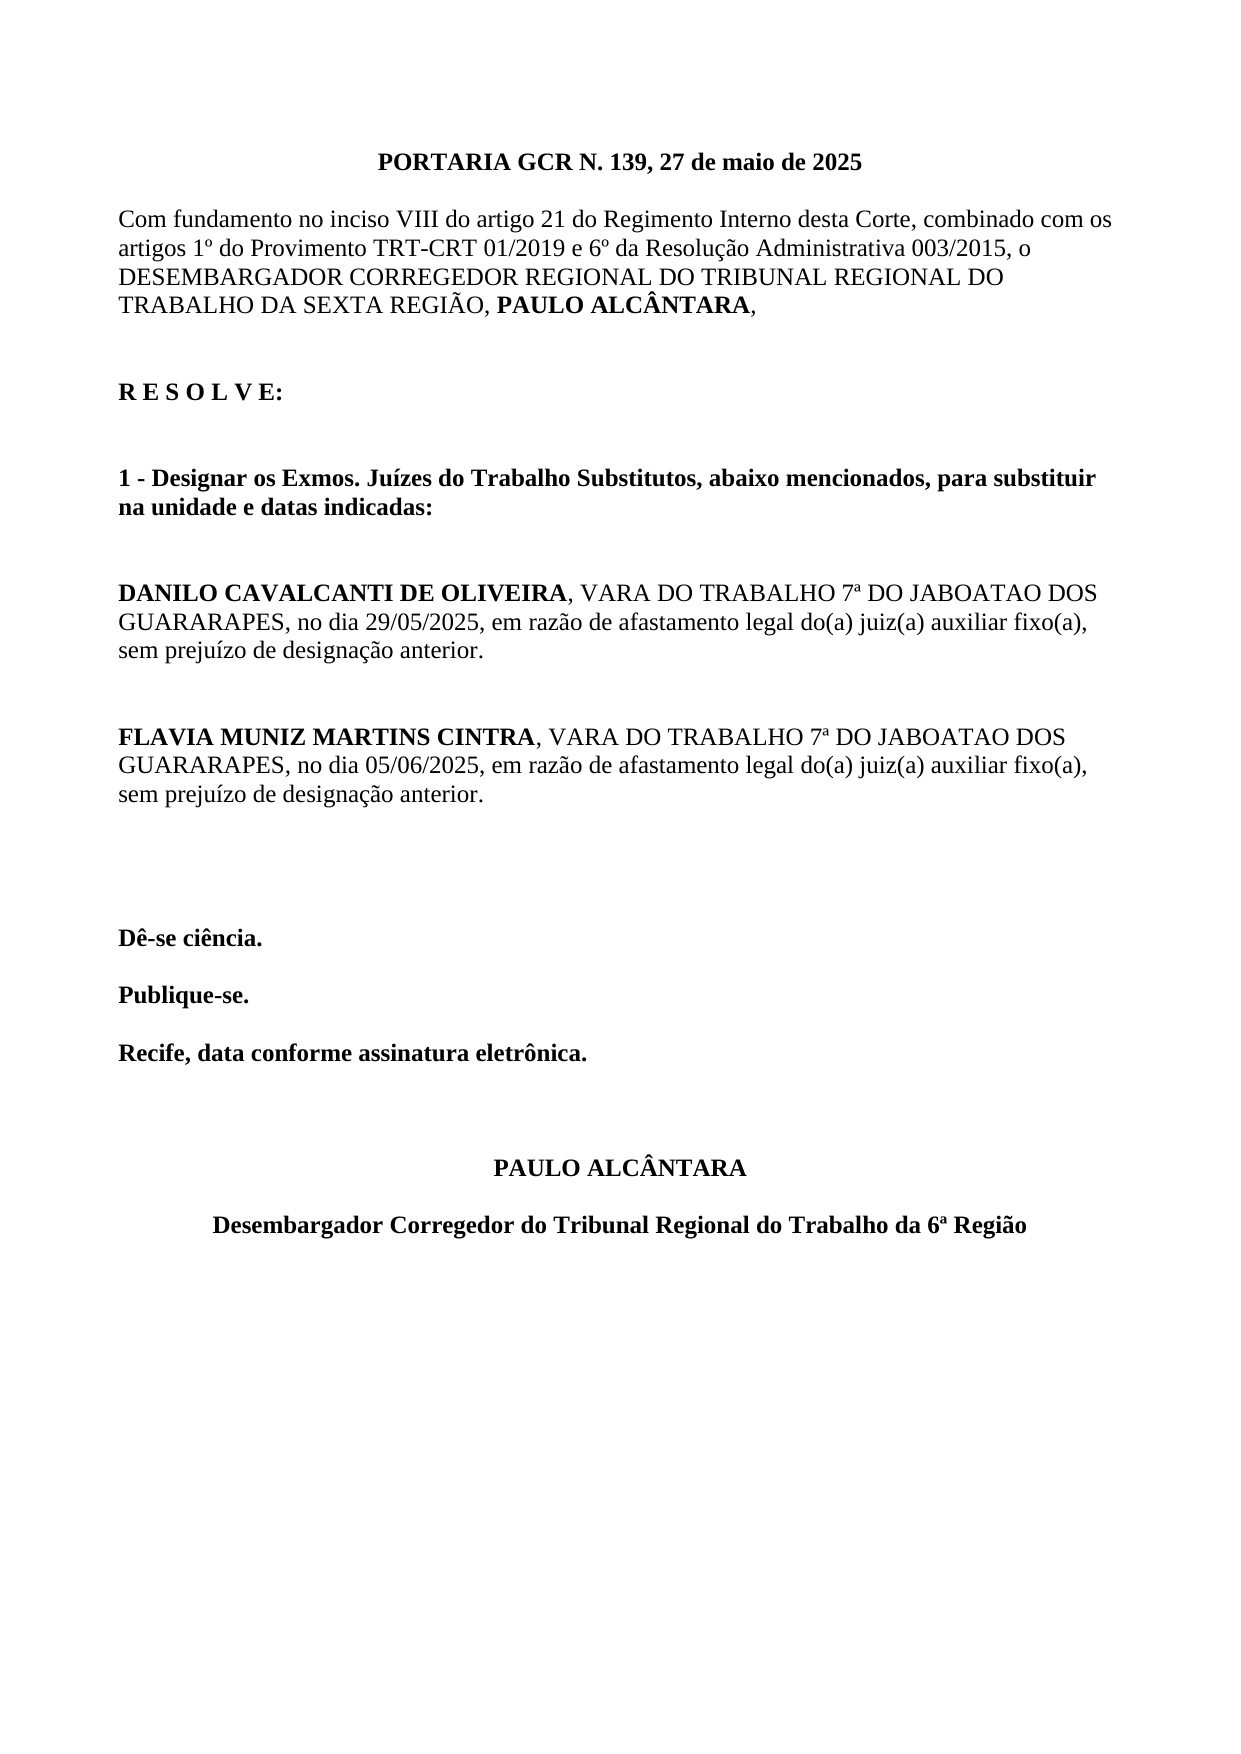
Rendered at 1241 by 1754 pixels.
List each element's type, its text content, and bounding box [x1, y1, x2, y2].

text PORTARIA GCR N. 139, 27 de maio de 2025 [118, 147, 1122, 176]
text FLAVIA MUNIZ MARTINS CINTRA, VARA DO TRABALHO 7ª DO JABOATAO DOS GUARARAPES, no dia 05/06/2025, em razão de afastamento legal do(a) juiz(a) auxiliar fixo(a), sem prejuízo de designação anterior. [118, 722, 1122, 808]
text Com fundamento no inciso VIII do artigo 21 do Regimento Interno desta Corte, combinado com os artigos 1º do Provimento TRT-CRT 01/2019 e 6º da Resolução Administrativa 003/2015, o DESEMBARGADOR CORREGEDOR REGIONAL DO TRIBUNAL REGIONAL DO TRABALHO DA SEXTA REGIÃO, PAULO ALCÂNTARA, [118, 204, 1122, 319]
text R E S O L V E: [118, 377, 1122, 406]
text Recife, data conforme assinatura eletrônica. [118, 1038, 1122, 1067]
text Dê-se ciência. [118, 923, 1122, 952]
text PAULO ALCÂNTARA [118, 1153, 1122, 1182]
text Desembargador Corregedor do Tribunal Regional do Trabalho da 6ª Região [118, 1211, 1122, 1239]
text 1 - Designar os Exmos. Juízes do Trabalho Substitutos, abaixo mencionados, para substituir na unidade e datas indicadas: [118, 463, 1122, 521]
text Publique-se. [118, 981, 1122, 1009]
text DANILO CAVALCANTI DE OLIVEIRA, VARA DO TRABALHO 7ª DO JABOATAO DOS GUARARAPES, no dia 29/05/2025, em razão de afastamento legal do(a) juiz(a) auxiliar fixo(a), sem prejuízo de designação anterior. [118, 578, 1122, 664]
